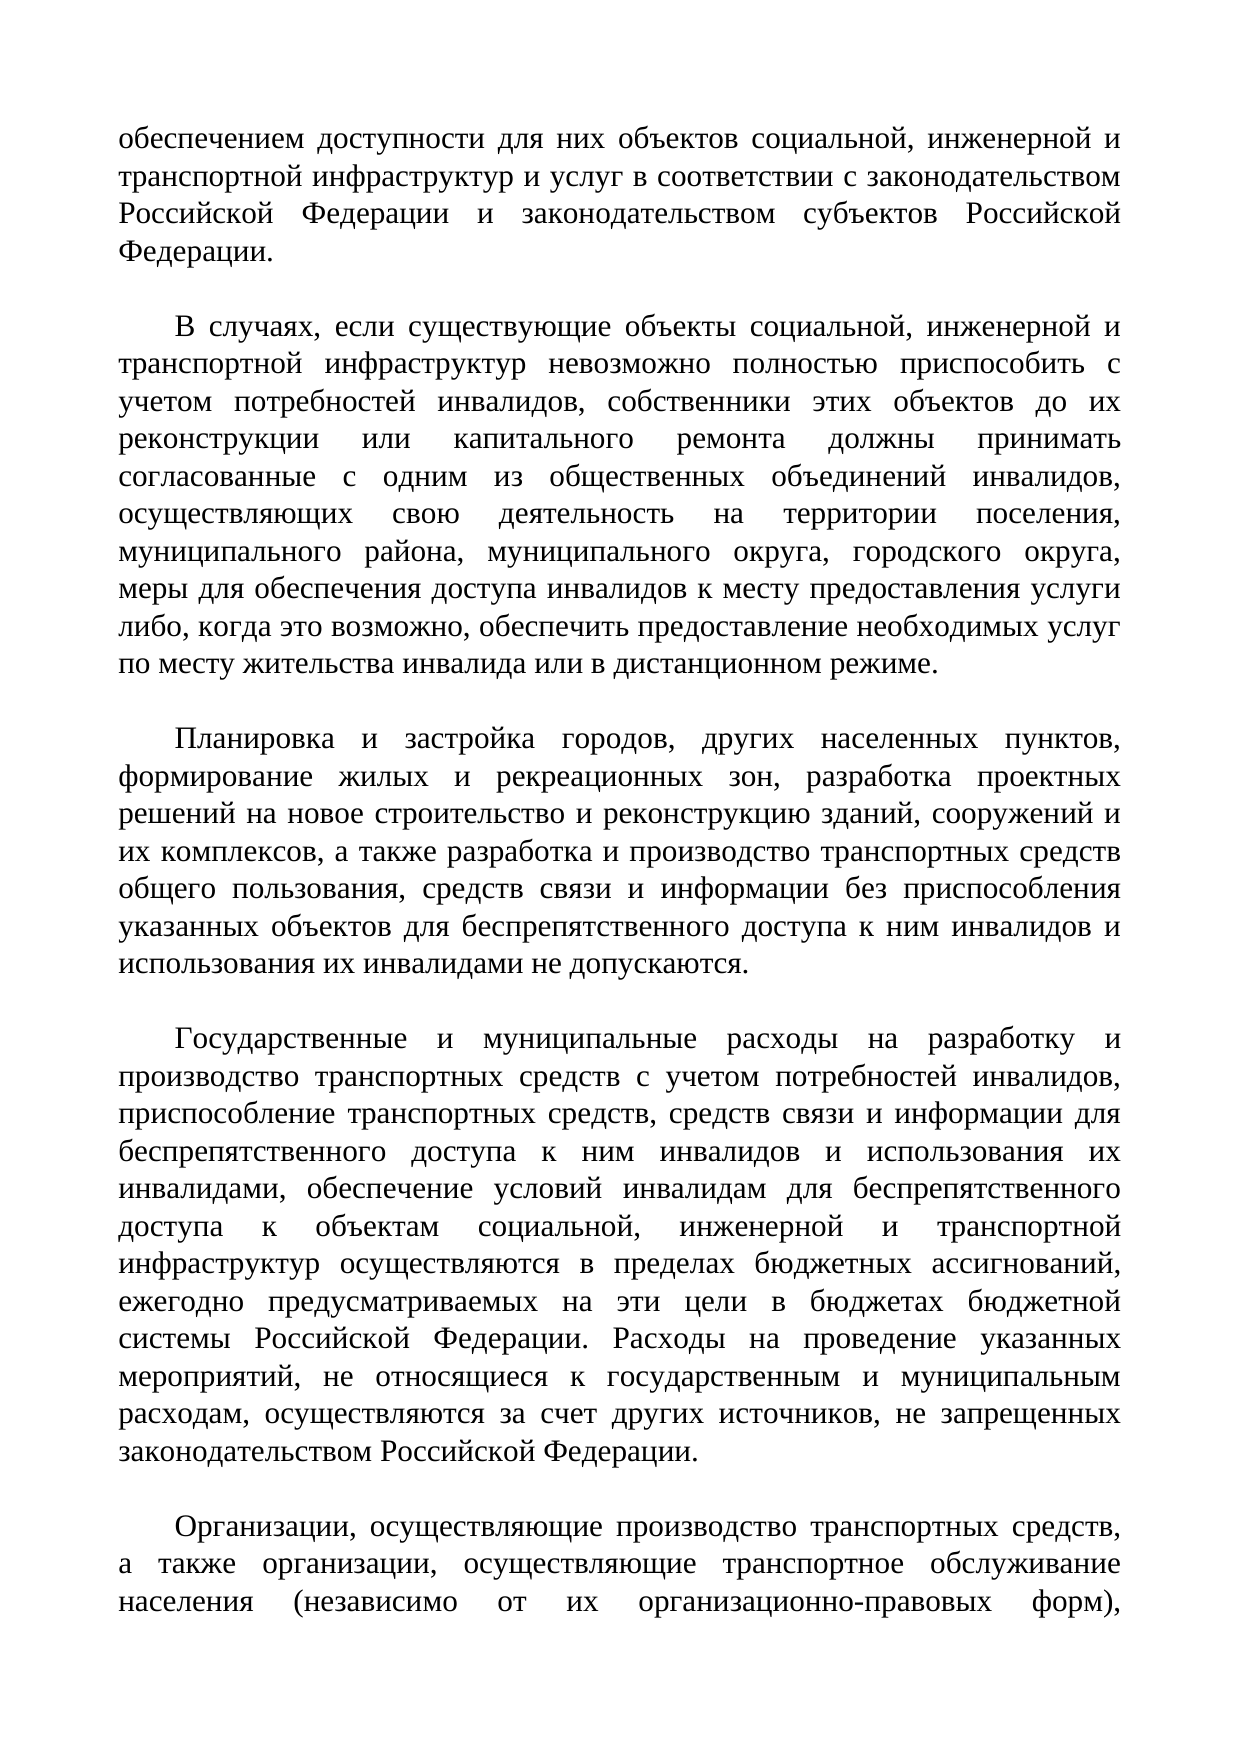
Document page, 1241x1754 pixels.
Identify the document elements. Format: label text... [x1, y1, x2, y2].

text Организации, осуществляющие производство транспортных средств, а также организации, осуществляющие транспортное обслуживание населения (независимо от их организационно-правовых форм), [118, 1506, 1122, 1618]
text обеспечением доступности для них объектов социальной, инженерной и транспортной инфраструктур и услуг в соответствии с законодательством Российской Федерации и законодательством субъектов Российской Федерации. [118, 118, 1122, 268]
text Планировка и застройка городов, других населенных пунктов, формирование жилых и рекреационных зон, разработка проектных решений на новое строительство и реконструкцию зданий, сооружений и их комплексов, а также разработка и производство транспортных средств общего пользования, средств связи и информации без приспособления указанных объектов для беспрепятственного доступа к ним инвалидов и использования их инвалидами не допускаются. [118, 718, 1122, 981]
text Государственные и муниципальные расходы на разработку и производство транспортных средств с учетом потребностей инвалидов, приспособление транспортных средств, средств связи и информации для беспрепятственного доступа к ним инвалидов и использования их инвалидами, обеспечение условий инвалидам для беспрепятственного доступа к объектам социальной, инженерной и транспортной инфраструктур осуществляются в пределах бюджетных ассигнований, ежегодно предусматриваемых на эти цели в бюджетах бюджетной системы Российской Федерации. Расходы на проведение указанных мероприятий, не относящиеся к государственным и муниципальным расходам, осуществляются за счет других источников, не запрещенных законодательством Российской Федерации. [118, 1018, 1122, 1468]
text В случаях, если существующие объекты социальной, инженерной и транспортной инфраструктур невозможно полностью приспособить с учетом потребностей инвалидов, собственники этих объектов до их реконструкции или капитального ремонта должны принимать согласованные с одним из общественных объединений инвалидов, осуществляющих свою деятельность на территории поселения, муниципального района, муниципального округа, городского округа, меры для обеспечения доступа инвалидов к месту предоставления услуги либо, когда это возможно, обеспечить предоставление необходимых услуг по месту жительства инвалида или в дистанционном режиме. [118, 306, 1122, 681]
